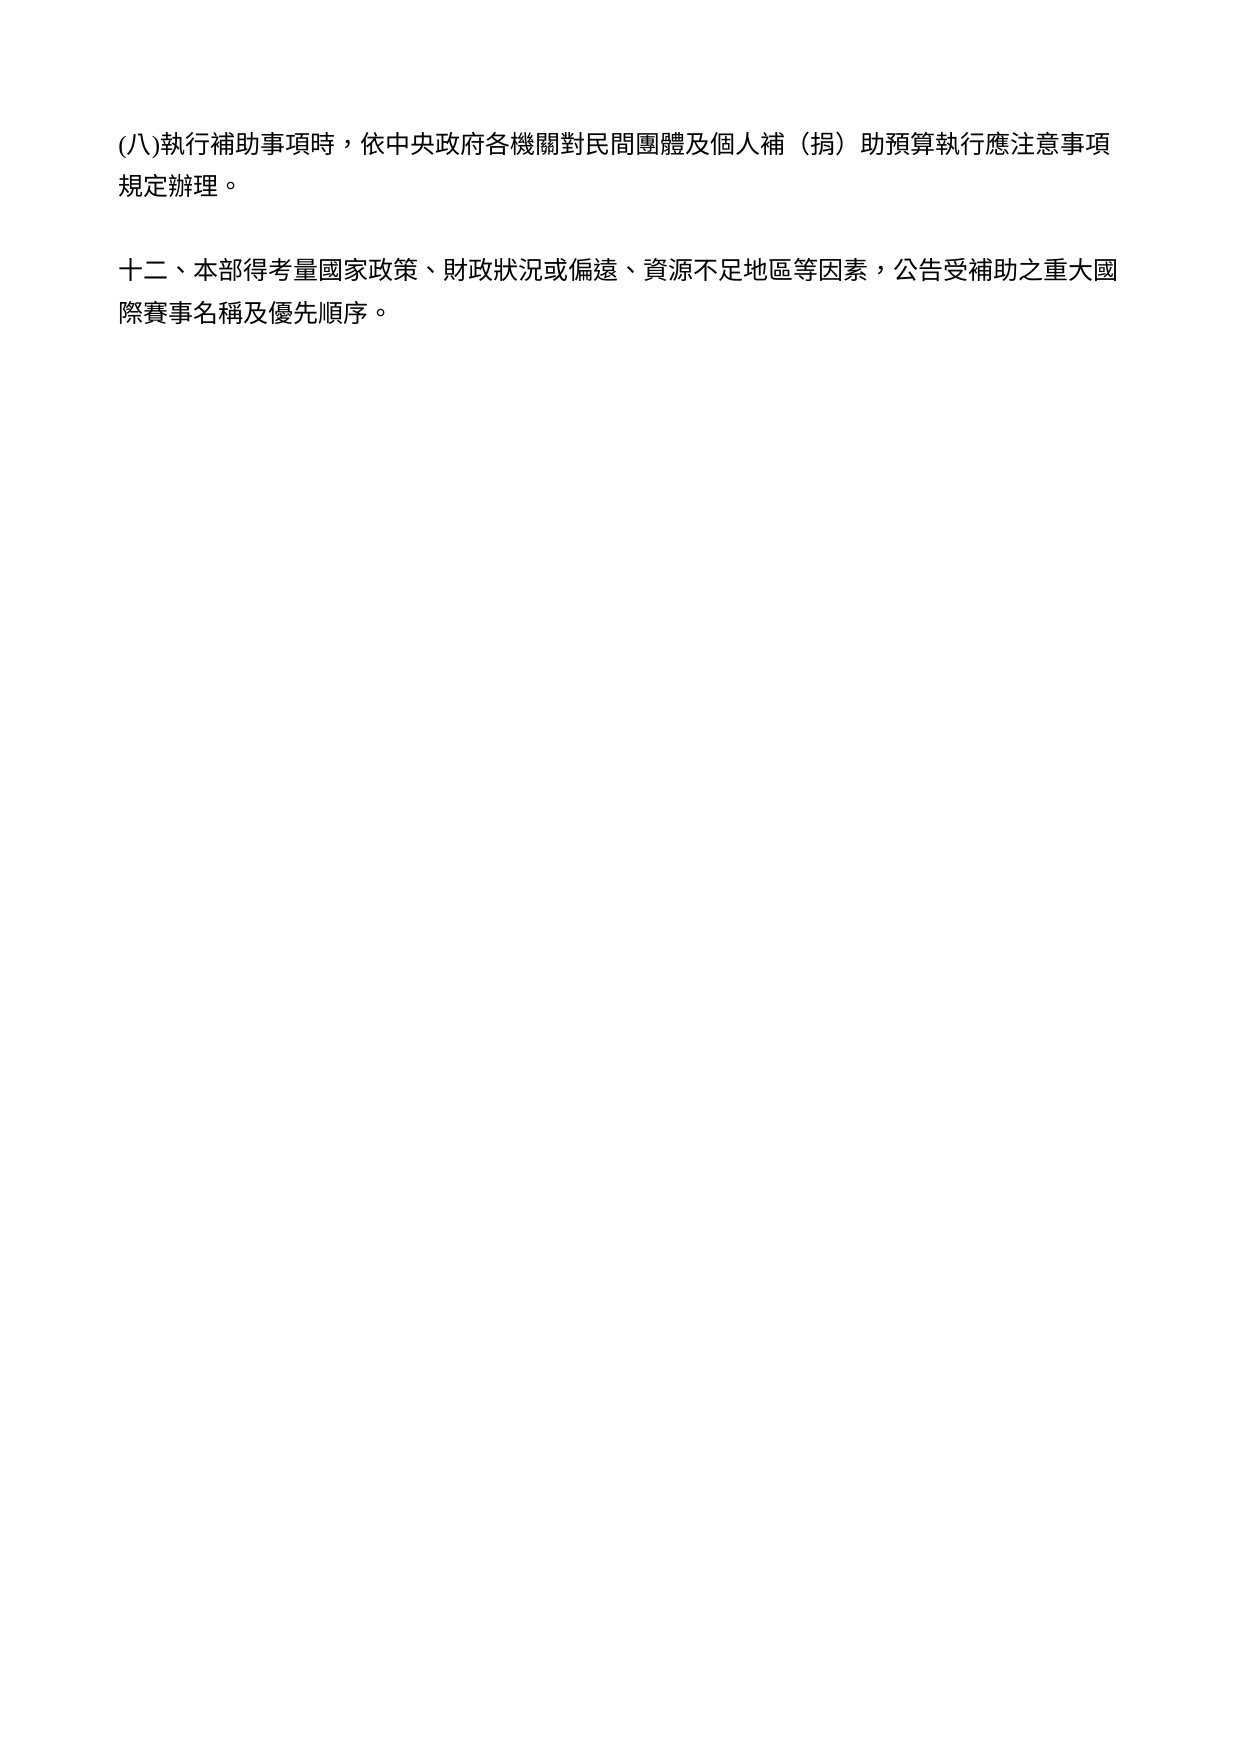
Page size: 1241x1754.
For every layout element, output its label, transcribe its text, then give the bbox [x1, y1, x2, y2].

table_header (八)執行補助事項時，依中央政府各機關對民間團體及個人補（捐）助預算執行應注意事項規定辦理。 十二、本部得考量國家政策、財政狀況或偏遠、資源不足地區等因素，公告受補助之重大國際賽事名稱及優先順序。 [118, 118, 1123, 329]
